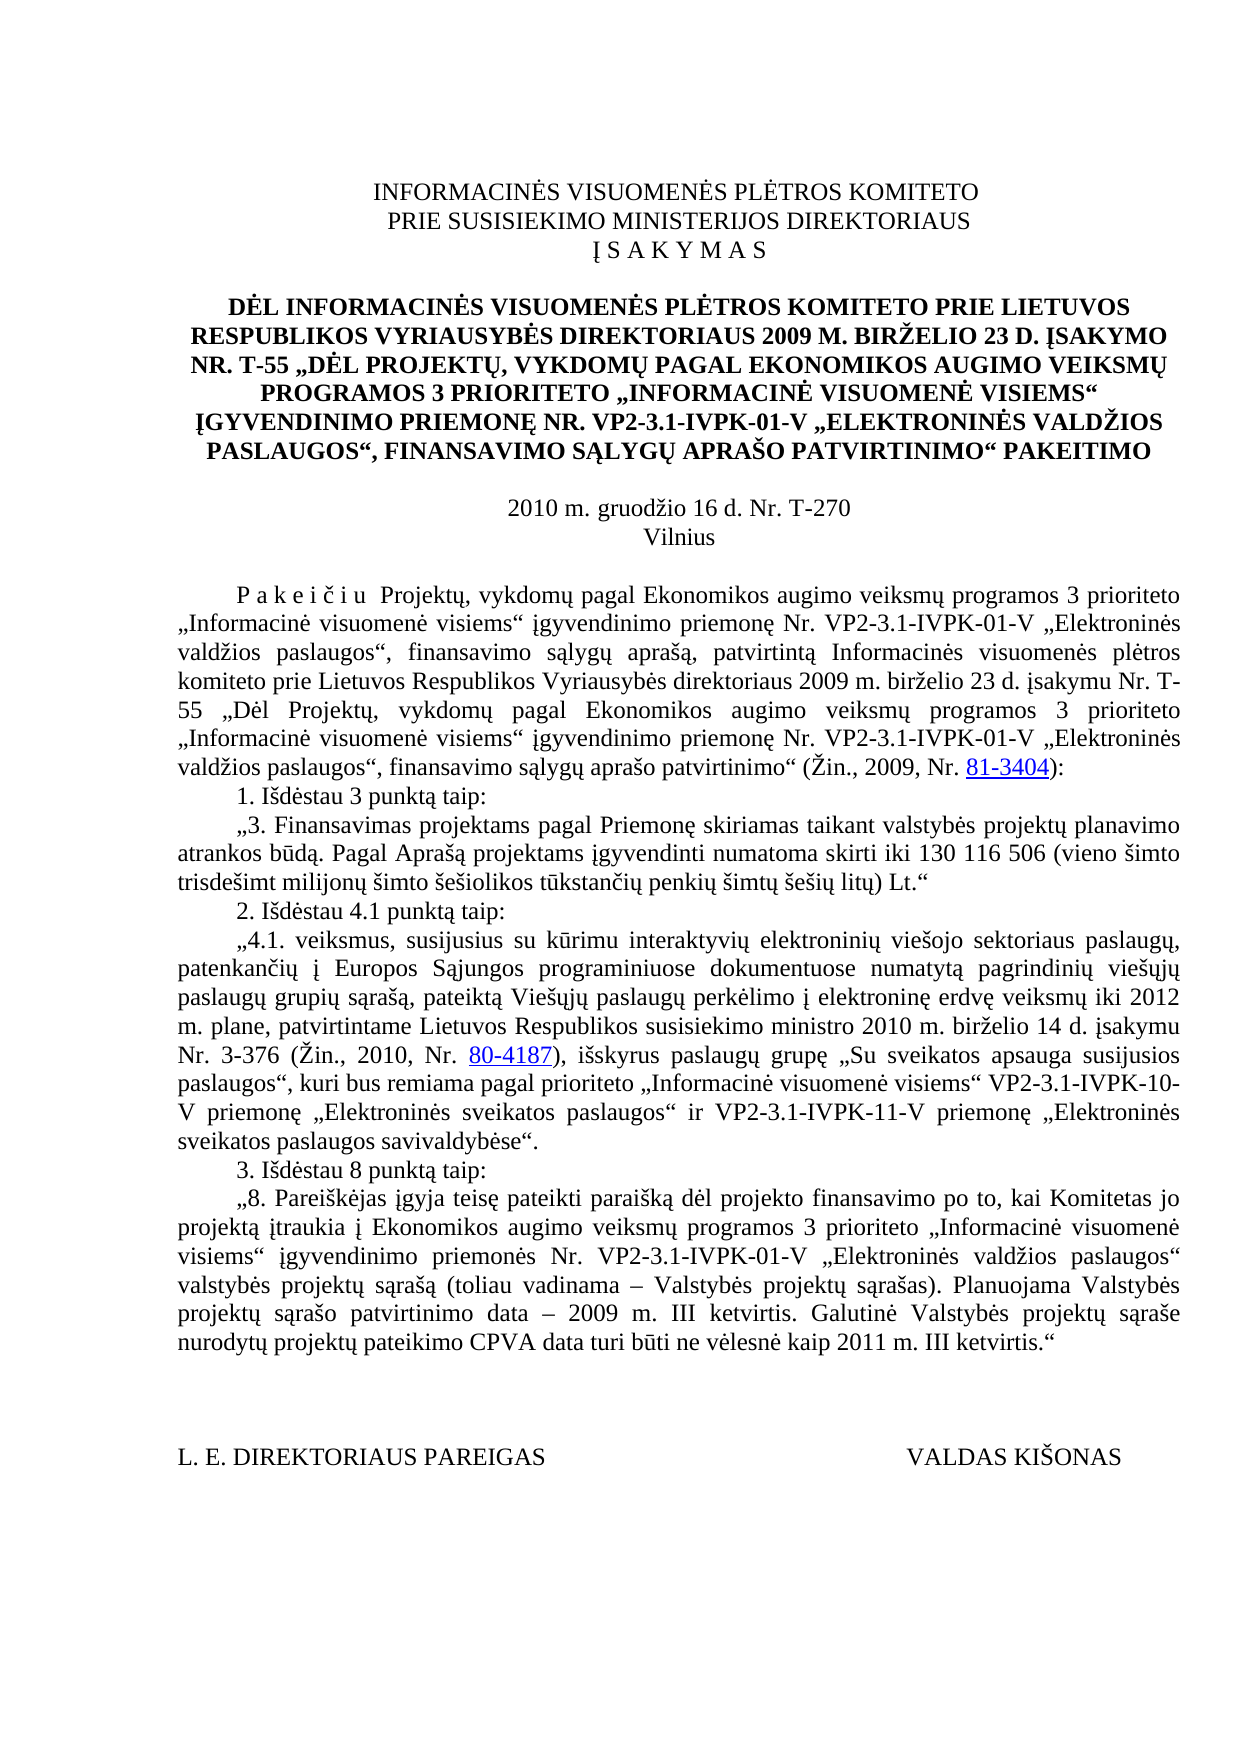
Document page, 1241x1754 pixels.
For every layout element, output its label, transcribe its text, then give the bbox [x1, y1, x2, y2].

text DĖL INFORMACINĖS VISUOMENĖS PLĖTROS KOMITETO PRIE LIETUVOS RESPUBLIKOS VYRIAUSYBĖS DIREKTORIAUS 2009 m. BIRŽELIO 23 d. ĮSAKYMO Nr. T-55 „DĖL PROJEKTŲ, VYKDOMŲ PAGAL EKONOMIKOS AUGIMO VEIKSMŲ PROGRAMOS 3 PRIORITETO „INFORMACINĖ VISUOMENĖ VISIEMS“ ĮGYVENDINIMO PRIEMONĘ Nr. VP2-3.1-IVPK-01-V „ELEKTRONINĖS VALDŽIOS PASLAUGOS“, FINANSAVIMO SĄLYGŲ APRAŠO PATVIRTINIMO“ PAKEITIMO [177, 292, 1181, 465]
text INFORMACINĖS VISUOMENĖS PLĖTROS KOMITETO [177, 177, 1181, 206]
text Pakeičiu Projektų, vykdomų pagal Ekonomikos augimo veiksmų programos 3 prioriteto „Informacinė visuomenė visiems“ įgyvendinimo priemonę Nr. VP2-3.1-IVPK-01-V „Elektroninės valdžios paslaugos“, finansavimo sąlygų aprašą, patvirtintą Informacinės visuomenės plėtros komiteto prie Lietuvos Respublikos Vyriausybės direktoriaus 2009 m. birželio 23 d. įsakymu Nr. T-55 „Dėl Projektų, vykdomų pagal Ekonomikos augimo veiksmų programos 3 prioriteto „Informacinė visuomenė visiems“ įgyvendinimo priemonę Nr. VP2-3.1-IVPK-01-V „Elektroninės valdžios paslaugos“, finansavimo sąlygų aprašo patvirtinimo“ (Žin., 2009, Nr. 81-3404): [177, 580, 1181, 781]
text 1. Išdėstau 3 punktą taip: [177, 781, 1181, 810]
text 3. Išdėstau 8 punktą taip: [177, 1155, 1181, 1183]
text „3. Finansavimas projektams pagal Priemonę skiriamas taikant valstybės projektų planavimo atrankos būdą. Pagal Aprašą projektams įgyvendinti numatoma skirti iki 130 116 506 (vieno šimto trisdešimt milijonų šimto šešiolikos tūkstančių penkių šimtų šešių litų) Lt.“ [177, 810, 1181, 896]
text ĮSAKYMAS [177, 235, 1181, 263]
text L. e. direktoriaus pareigas Valdas Kišonas [177, 1442, 1181, 1471]
text Vilnius [177, 522, 1181, 551]
text „8. Pareiškėjas įgyja teisę pateikti paraišką dėl projekto finansavimo po to, kai Komitetas jo projektą įtraukia į Ekonomikos augimo veiksmų programos 3 prioriteto „Informacinė visuomenė visiems“ įgyvendinimo priemonės Nr. VP2-3.1-IVPK-01-V „Elektroninės valdžios paslaugos“ valstybės projektų sąrašą (toliau vadinama – Valstybės projektų sąrašas). Planuojama Valstybės projektų sąrašo patvirtinimo data – 2009 m. III ketvirtis. Galutinė Valstybės projektų sąraše nurodytų projektų pateikimo CPVA data turi būti ne vėlesnė kaip 2011 m. III ketvirtis.“ [177, 1183, 1181, 1356]
text PRIE SUSISIEKIMO MINISTERIJOS DIREKTORIAUS [177, 206, 1181, 235]
text 2010 m. gruodžio 16 d. Nr. T-270 [177, 493, 1181, 522]
text 2. Išdėstau 4.1 punktą taip: [177, 896, 1181, 925]
text „4.1. veiksmus, susijusius su kūrimu interaktyvių elektroninių viešojo sektoriaus paslaugų, patenkančių į Europos Sąjungos programiniuose dokumentuose numatytą pagrindinių viešųjų paslaugų grupių sąrašą, pateiktą Viešųjų paslaugų perkėlimo į elektroninę erdvę veiksmų iki 2012 m. plane, patvirtintame Lietuvos Respublikos susisiekimo ministro 2010 m. birželio 14 d. įsakymu Nr. 3-376 (Žin., 2010, Nr. 80-4187), išskyrus paslaugų grupę „Su sveikatos apsauga susijusios paslaugos“, kuri bus remiama pagal prioriteto „Informacinė visuomenė visiems“ VP2-3.1-IVPK-10-V priemonę „Elektroninės sveikatos paslaugos“ ir VP2-3.1-IVPK-11-V priemonę „Elektroninės sveikatos paslaugos savivaldybėse“. [177, 925, 1181, 1155]
